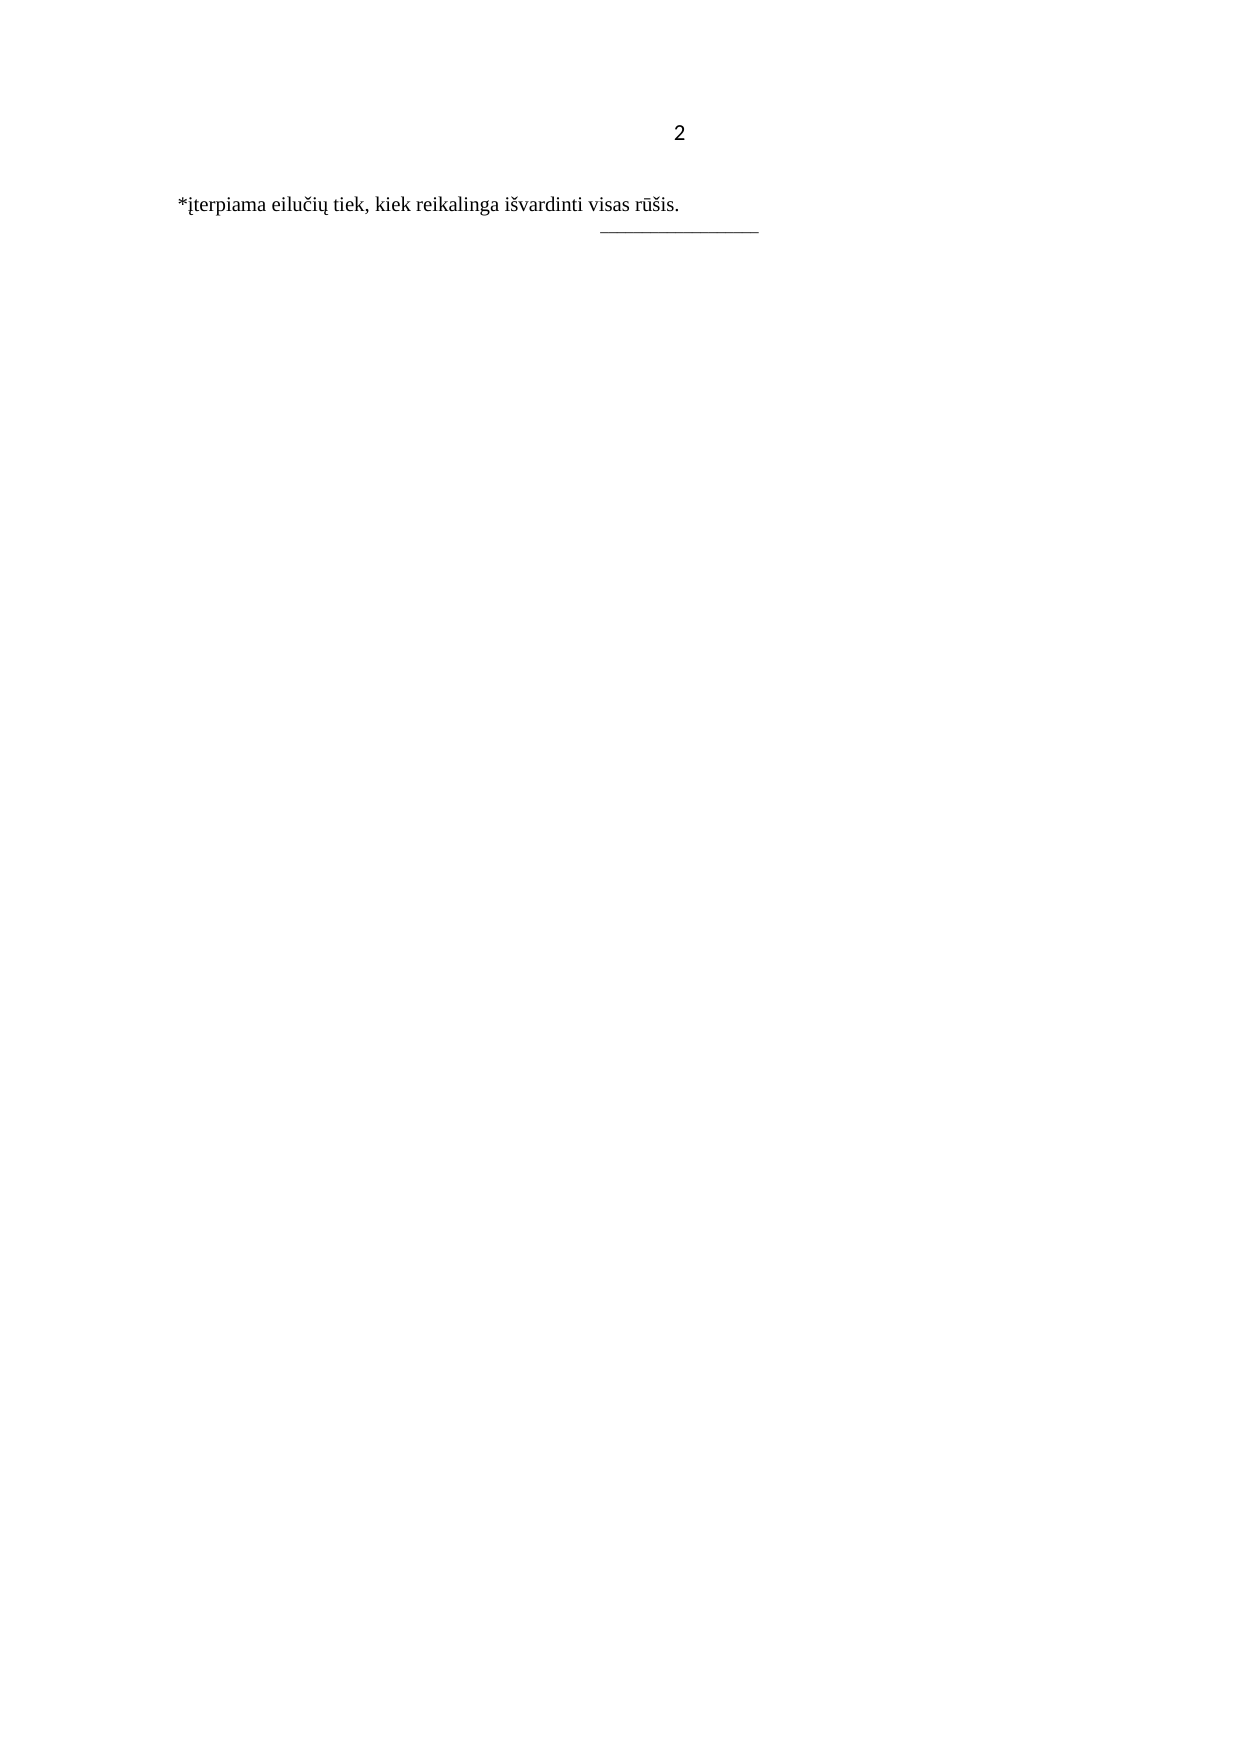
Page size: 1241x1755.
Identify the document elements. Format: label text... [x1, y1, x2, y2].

text *įterpiama eilučių tiek, kiek reikalinga išvardinti visas rūšis. [177, 192, 1181, 216]
text ___________________ [177, 216, 1181, 235]
